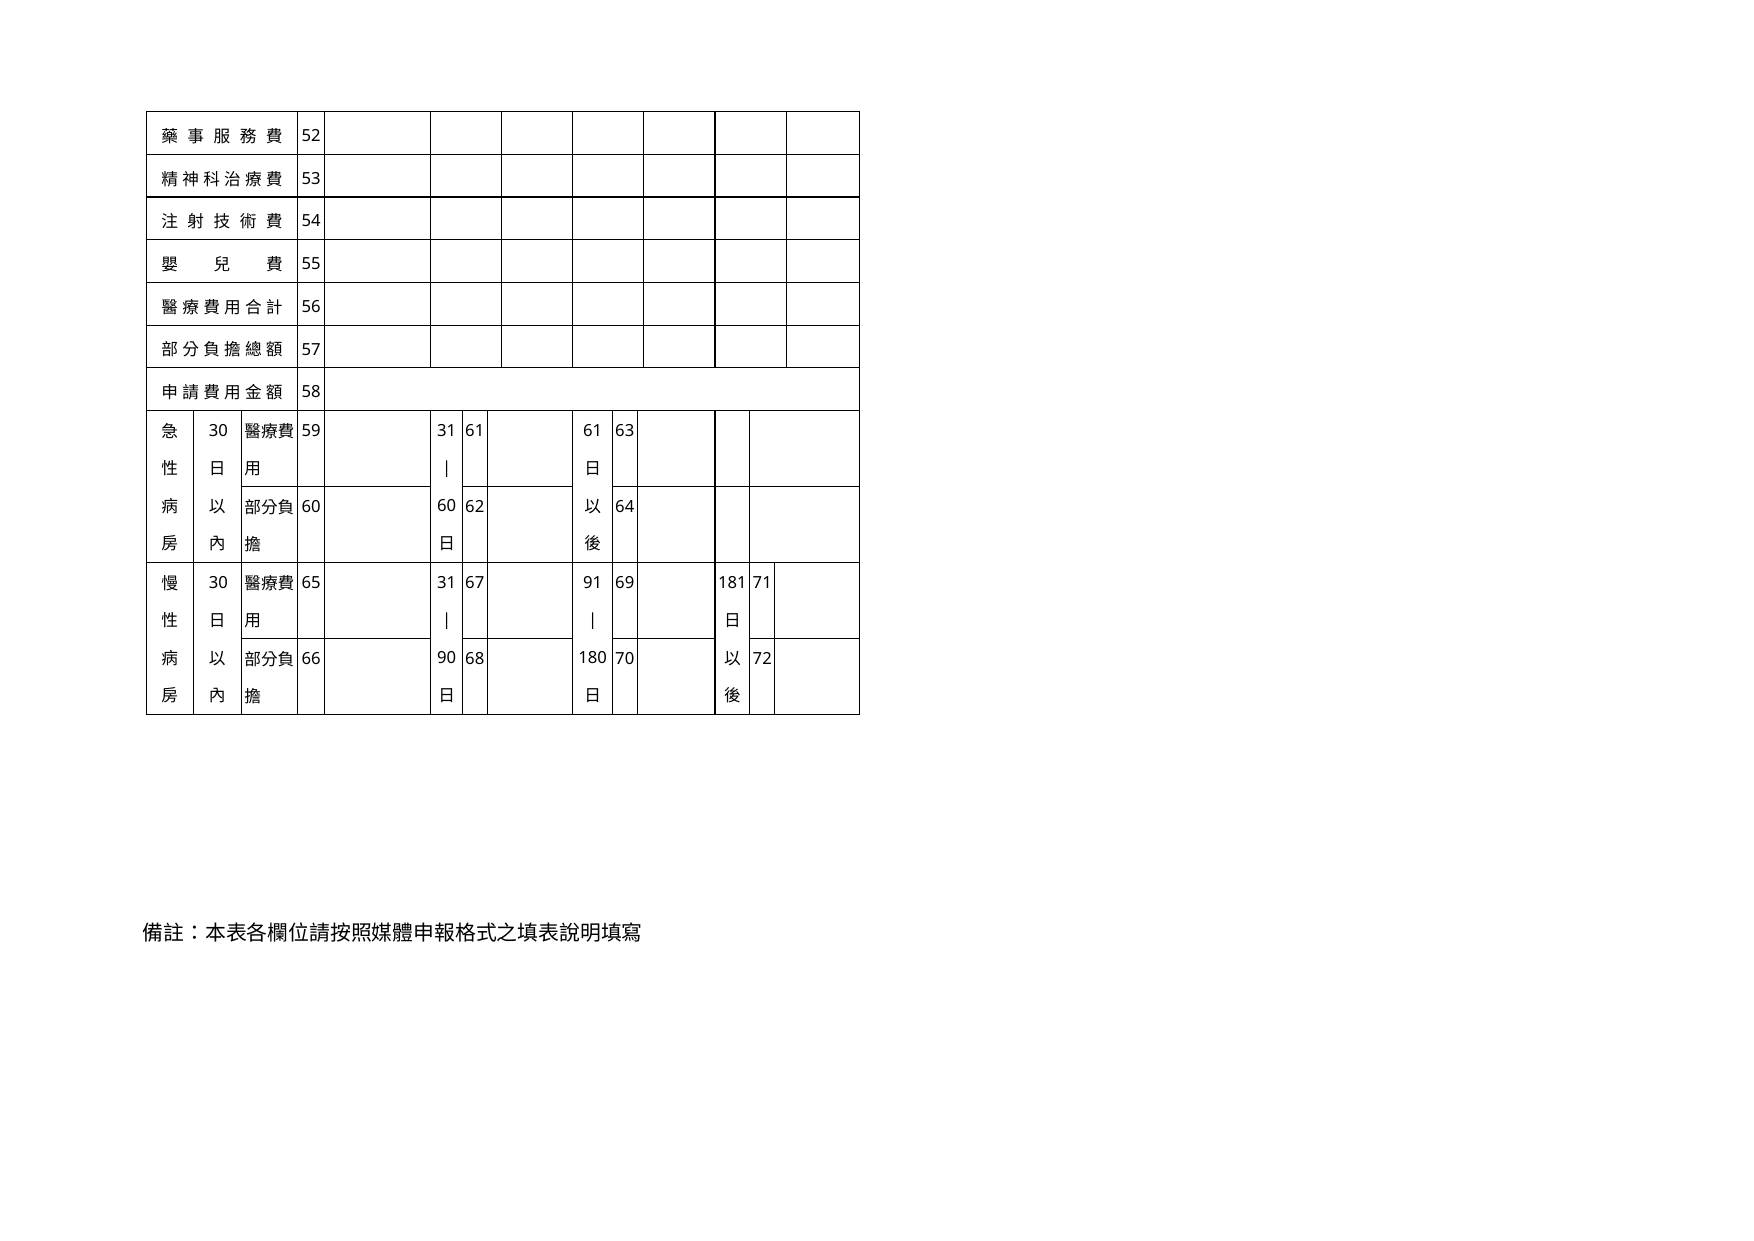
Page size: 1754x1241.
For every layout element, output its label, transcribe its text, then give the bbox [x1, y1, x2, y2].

table_cell [716, 283, 786, 324]
table_cell [573, 155, 643, 196]
table_cell [644, 155, 714, 196]
table_cell [716, 155, 786, 196]
table_cell [644, 112, 714, 154]
table_cell [325, 368, 859, 410]
table_cell [431, 155, 501, 196]
table_cell 59 [298, 411, 324, 486]
table_cell 64 [613, 487, 637, 562]
table_cell 醫療費用 [242, 563, 297, 638]
table_cell [325, 198, 430, 239]
table_cell 69 [613, 563, 637, 638]
table_cell 62 [463, 487, 487, 562]
table_cell [431, 198, 501, 239]
table_cell [638, 563, 714, 638]
table_cell [502, 326, 572, 367]
table_cell 60 [298, 487, 324, 562]
table_cell 部分負擔 [242, 639, 297, 714]
table_cell [431, 112, 501, 154]
table_cell [325, 563, 430, 638]
table_cell 31 | 90日 [431, 563, 462, 714]
table_cell 申請費用金額 [147, 368, 297, 410]
table_cell [716, 411, 749, 486]
table_cell [787, 112, 859, 154]
table_cell [325, 155, 430, 196]
table_cell [644, 240, 714, 282]
table_cell [325, 326, 430, 367]
table_cell 30 日 以 內 [194, 563, 241, 714]
table_cell [716, 112, 786, 154]
table_cell [488, 411, 572, 486]
table_cell [431, 326, 501, 367]
table_cell [431, 283, 501, 324]
table_cell 部分負擔 [242, 487, 297, 562]
table_cell [573, 112, 643, 154]
table_cell [775, 639, 859, 714]
table_cell 181 日 以 後 [716, 563, 749, 714]
table_cell 精神科治療費 [147, 155, 297, 196]
table_cell [716, 487, 749, 562]
table_cell [644, 198, 714, 239]
table_cell [644, 283, 714, 324]
table_cell [716, 240, 786, 282]
table_cell 醫療費用合計 [147, 283, 297, 324]
table_cell 53 [298, 155, 324, 196]
table_cell [787, 283, 859, 324]
table_cell [502, 112, 572, 154]
table_cell [644, 326, 714, 367]
table_cell 68 [463, 639, 487, 714]
table_cell [502, 155, 572, 196]
table_cell [716, 198, 786, 239]
table_cell [502, 240, 572, 282]
table_cell [325, 112, 430, 154]
table_cell [502, 198, 572, 239]
table_cell 30 日 以 內 [194, 411, 241, 562]
table_cell 56 [298, 283, 324, 324]
table_cell [573, 240, 643, 282]
table_cell 藥事服務費 [147, 112, 297, 154]
table_cell 嬰兒費 [147, 240, 297, 282]
table_cell [573, 326, 643, 367]
table_cell 66 [298, 639, 324, 714]
table_cell [573, 283, 643, 324]
table_cell 72 [750, 639, 774, 714]
table_cell [787, 240, 859, 282]
table_cell 63 [613, 411, 637, 486]
table_cell [787, 155, 859, 196]
table_cell [638, 639, 714, 714]
table_cell 慢 性 病 房 [147, 563, 193, 714]
table_cell 部分負擔總額 [147, 326, 297, 367]
table_cell [787, 326, 859, 367]
table_cell [488, 487, 572, 562]
table_cell [573, 198, 643, 239]
table_cell [716, 326, 786, 367]
table_cell [431, 240, 501, 282]
table_cell [325, 639, 430, 714]
table_cell [775, 563, 859, 638]
table_cell [638, 487, 714, 562]
table_cell [750, 487, 859, 562]
table_cell [488, 639, 572, 714]
table_cell [502, 283, 572, 324]
table_cell 65 [298, 563, 324, 638]
table_cell 71 [750, 563, 774, 638]
text 備註：本表各欄位請按照媒體申報格式之填表說明填寫 [142, 916, 850, 946]
table_cell 70 [613, 639, 637, 714]
table_cell [325, 240, 430, 282]
table_cell [325, 283, 430, 324]
table_cell [325, 487, 430, 562]
table_cell [787, 198, 859, 239]
table_cell 67 [463, 563, 487, 638]
table_cell 57 [298, 326, 324, 367]
table_cell 醫療費用 [242, 411, 297, 486]
table_cell 61日 以 後 [573, 411, 612, 562]
table_cell 91 | 180日 [573, 563, 612, 714]
table_cell 注射技術費 [147, 198, 297, 239]
table_cell 急 性 病 房 [147, 411, 193, 562]
table_cell 58 [298, 368, 324, 410]
table_cell 54 [298, 198, 324, 239]
table_cell 31 | 60日 [431, 411, 462, 562]
table_cell [750, 411, 859, 486]
table_cell [488, 563, 572, 638]
table_cell 52 [298, 112, 324, 154]
table_cell [325, 411, 430, 486]
table_cell [638, 411, 714, 486]
table_cell 55 [298, 240, 324, 282]
table_cell 61 [463, 411, 487, 486]
